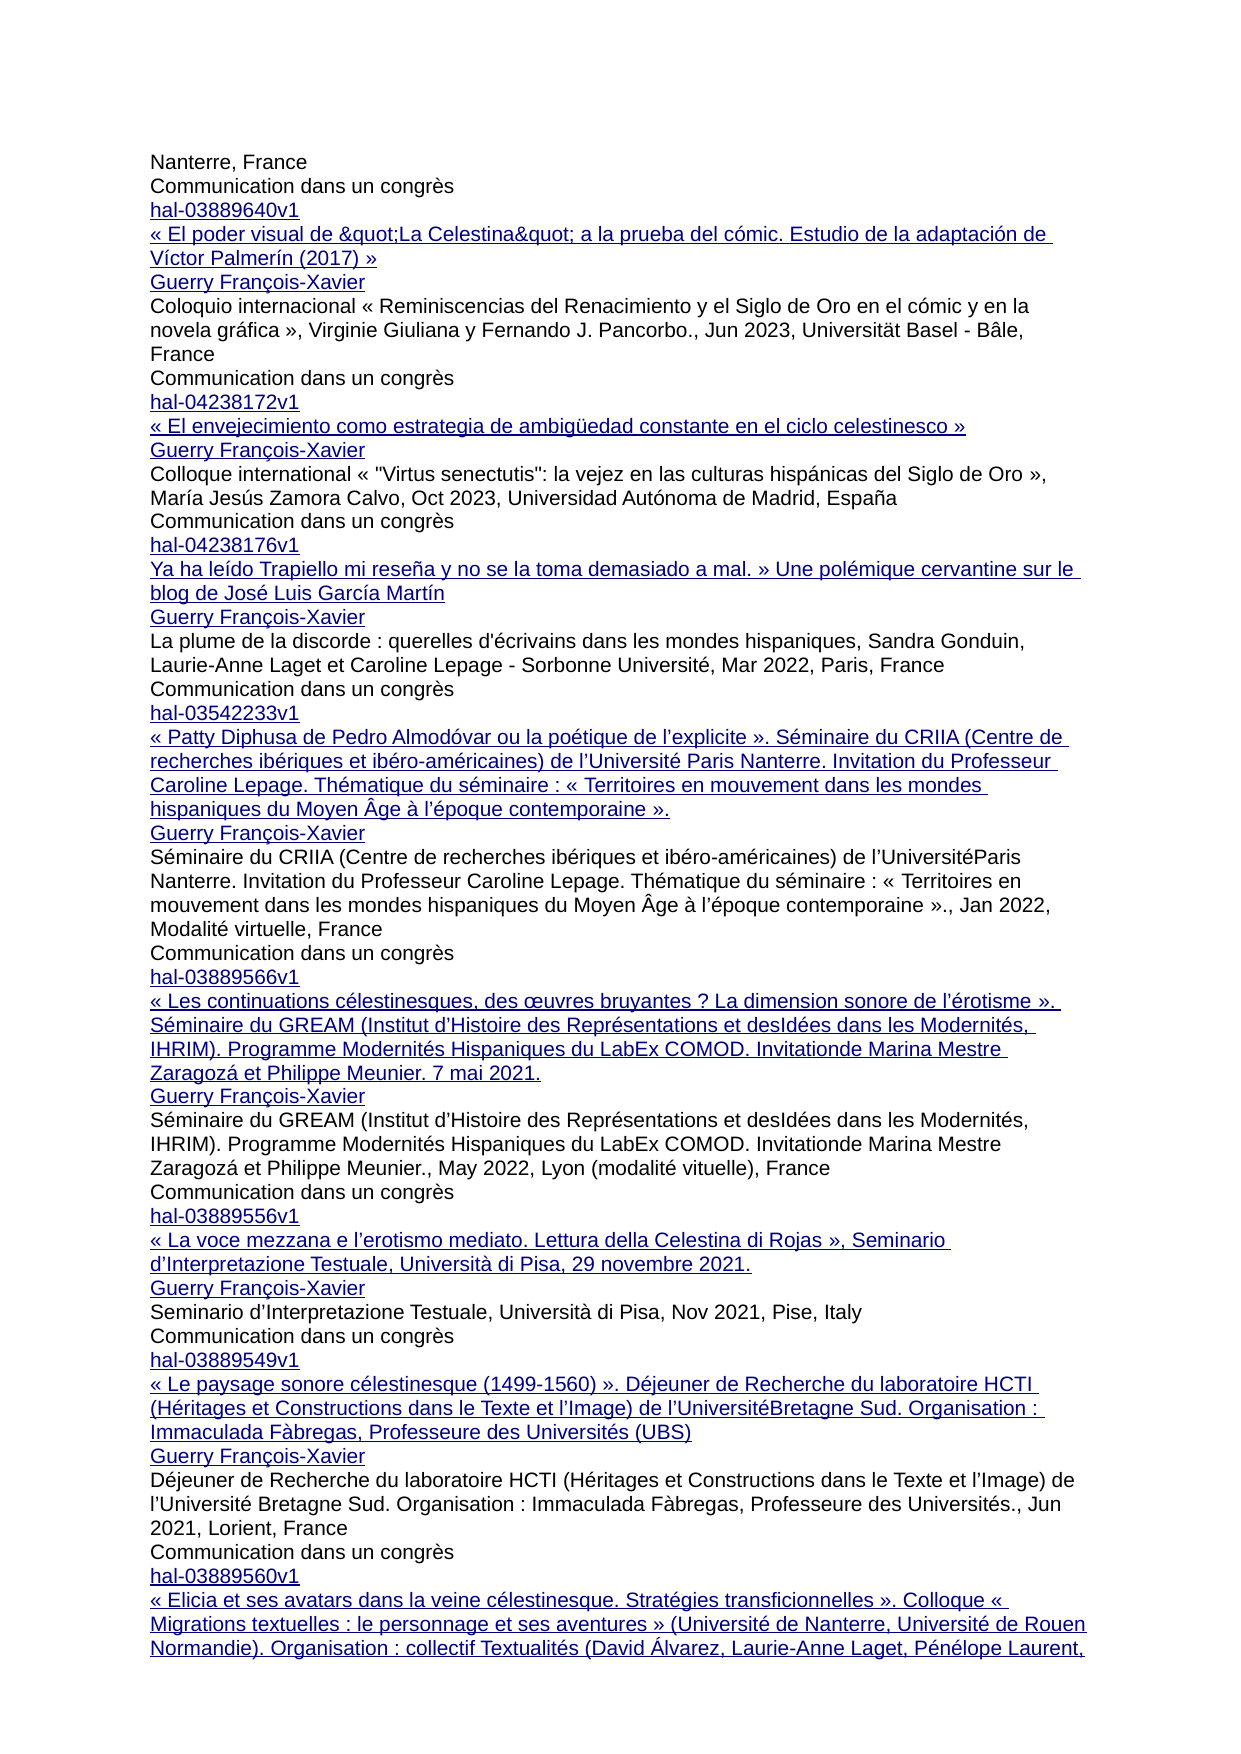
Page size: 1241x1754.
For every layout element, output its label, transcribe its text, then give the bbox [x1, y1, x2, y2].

table_cell « El poder visual de &quot;La Celestina&quot; a la prueba del cómic. Estudio de la adaptación de Víctor Palmerín (2017) » Guerry François-Xavier Coloquio internacional « Reminiscencias del Renacimiento y el Siglo de Oro en el cómic y en la novela gráfica », Virginie Giuliana y Fernando J. Pancorbo., Jun 2023, Universität Basel - Bâle, France Communication dans un congrès hal-04238172v1 [150, 222, 1090, 413]
table_cell « Patty Diphusa de Pedro Almodóvar ou la poétique de l’explicite ». Séminaire du CRIIA (Centre de recherches ibériques et ibéro-américaines) de l’Université Paris Nanterre. Invitation du Professeur Caroline Lepage. Thématique du séminaire : « Territoires en mouvement dans les mondes hispaniques du Moyen Âge à l’époque contemporaine ». Guerry François-Xavier Séminaire du CRIIA (Centre de recherches ibériques et ibéro-américaines) de l’UniversitéParis Nanterre. Invitation du Professeur Caroline Lepage. Thématique du séminaire : « Territoires en mouvement dans les mondes hispaniques du Moyen Âge à l’époque contemporaine »., Jan 2022, Modalité virtuelle, France Communication dans un congrès hal-03889566v1 [150, 725, 1090, 988]
table_cell « El envejecimiento como estrategia de ambigüedad constante en el ciclo celestinesco » Guerry François-Xavier Colloque international « "Virtus senectutis": la vejez en las culturas hispánicas del Siglo de Oro », María Jesús Zamora Calvo, Oct 2023, Universidad Autónoma de Madrid, España Communication dans un congrès hal-04238176v1 [150, 414, 1090, 557]
table_cell « Le paysage sonore célestinesque (1499-1560) ». Déjeuner de Recherche du laboratoire HCTI (Héritages et Constructions dans le Texte et l’Image) de l’UniversitéBretagne Sud. Organisation : Immaculada Fàbregas, Professeure des Universités (UBS) Guerry François-Xavier Déjeuner de Recherche du laboratoire HCTI (Héritages et Constructions dans le Texte et l’Image) de l’Université Bretagne Sud. Organisation : Immaculada Fàbregas, Professeure des Universités., Jun 2021, Lorient, France Communication dans un congrès hal-03889560v1 [150, 1372, 1090, 1587]
table_cell Ya ha leído Trapiello mi reseña y no se la toma demasiado a mal. » Une polémique cervantine sur le blog de José Luis García Martín Guerry François-Xavier La plume de la discorde : querelles d'écrivains dans les mondes hispaniques, Sandra Gonduin, Laurie-Anne Laget et Caroline Lepage - Sorbonne Université, Mar 2022, Paris, France Communication dans un congrès hal-03542233v1 [150, 557, 1090, 725]
table_cell « La voce mezzana e l’erotismo mediato. Lettura della Celestina di Rojas », Seminario d’Interpretazione Testuale, Università di Pisa, 29 novembre 2021. Guerry François-Xavier Seminario d’Interpretazione Testuale, Università di Pisa, Nov 2021, Pise, Italy Communication dans un congrès hal-03889549v1 [150, 1228, 1090, 1372]
table_cell Nanterre, France Communication dans un congrès hal-03889640v1 [150, 150, 1090, 222]
table_cell « Elicia et ses avatars dans la veine célestinesque. Stratégies transficionnelles ». Colloque « Migrations textuelles : le personnage et ses aventures » (Université de Nanterre, Université de Rouen Normandie). Organisation : collectif Textualités (David Álvarez, Laurie-Anne Laget, Pénélope Laurent, [150, 1588, 1090, 1659]
table_cell « Les continuations célestinesques, des œuvres bruyantes ? La dimension sonore de l’érotisme ». Séminaire du GREAM (Institut d’Histoire des Représentations et desIdées dans les Modernités, IHRIM). Programme Modernités Hispaniques du LabEx COMOD. Invitationde Marina Mestre Zaragozá et Philippe Meunier. 7 mai 2021. Guerry François-Xavier Séminaire du GREAM (Institut d’Histoire des Représentations et desIdées dans les Modernités, IHRIM). Programme Modernités Hispaniques du LabEx COMOD. Invitationde Marina Mestre Zaragozá et Philippe Meunier., May 2022, Lyon (modalité vituelle), France Communication dans un congrès hal-03889556v1 [150, 989, 1090, 1228]
